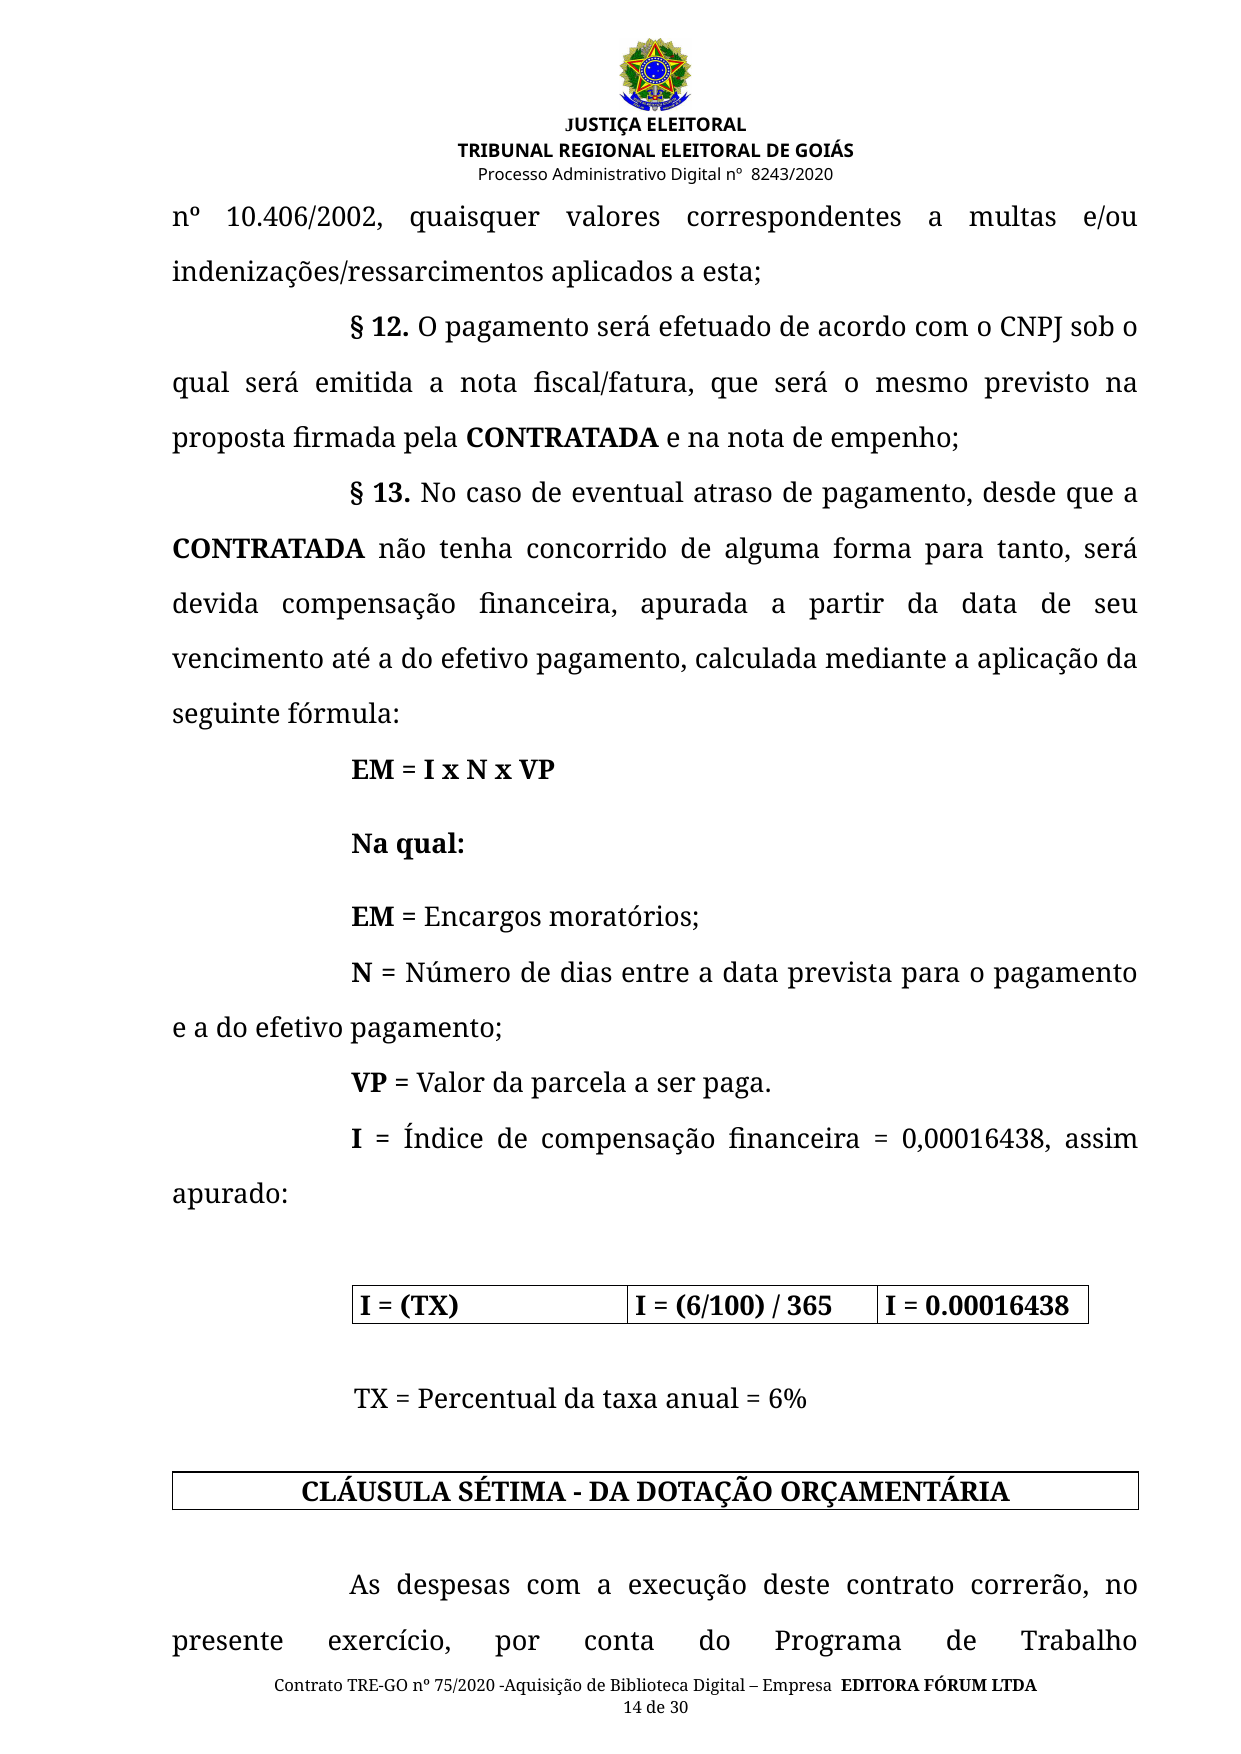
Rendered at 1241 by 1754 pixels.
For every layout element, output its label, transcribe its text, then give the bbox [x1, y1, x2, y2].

text TX = Percentual da taxa anual = 6% [172, 1379, 1139, 1416]
text EM = I x N x VP [172, 750, 1139, 787]
text nº 10.406/2002, quaisquer valores correspondentes a multas e/ou indenizações/ressarcimentos aplicados a esta; [172, 197, 1139, 289]
subtitle CLÁUSULA SÉTIMA - DA DOTAÇÃO ORÇAMENTÁRIA [173, 1473, 1138, 1509]
text I = Índice de compensação financeira = 0,00016438, assim apurado: [172, 1119, 1139, 1211]
table_header I = (6/100) / 365 [628, 1286, 877, 1323]
text EM = Encargos moratórios; [172, 898, 1139, 935]
text VP = Valor da parcela a ser paga. [172, 1064, 1139, 1101]
text § 13. No caso de eventual atraso de pagamento, desde que a CONTRATADA não tenha concorrido de alguma forma para tanto, será devida compensação financeira, apurada a partir da data de seu vencimento até a do efetivo pagamento, calculada mediante a aplicação da seguinte fórmula: [172, 474, 1139, 732]
table_header I = 0.00016438 [878, 1286, 1088, 1323]
table_header I = (TX) [353, 1286, 627, 1323]
text N = Número de dias entre a data prevista para o pagamento e a do efetivo pagamento; [172, 953, 1139, 1045]
text Na qual: [172, 824, 1139, 861]
text § 12. O pagamento será efetuado de acordo com o CNPJ sob o qual será emitida a nota fiscal/fatura, que será o mesmo previsto na proposta firmada pela CONTRATADA e na nota de empenho; [172, 308, 1139, 455]
text As despesas com a execução deste contrato correrão, no presente exercício, por conta do Programa de Trabalho [172, 1566, 1139, 1658]
